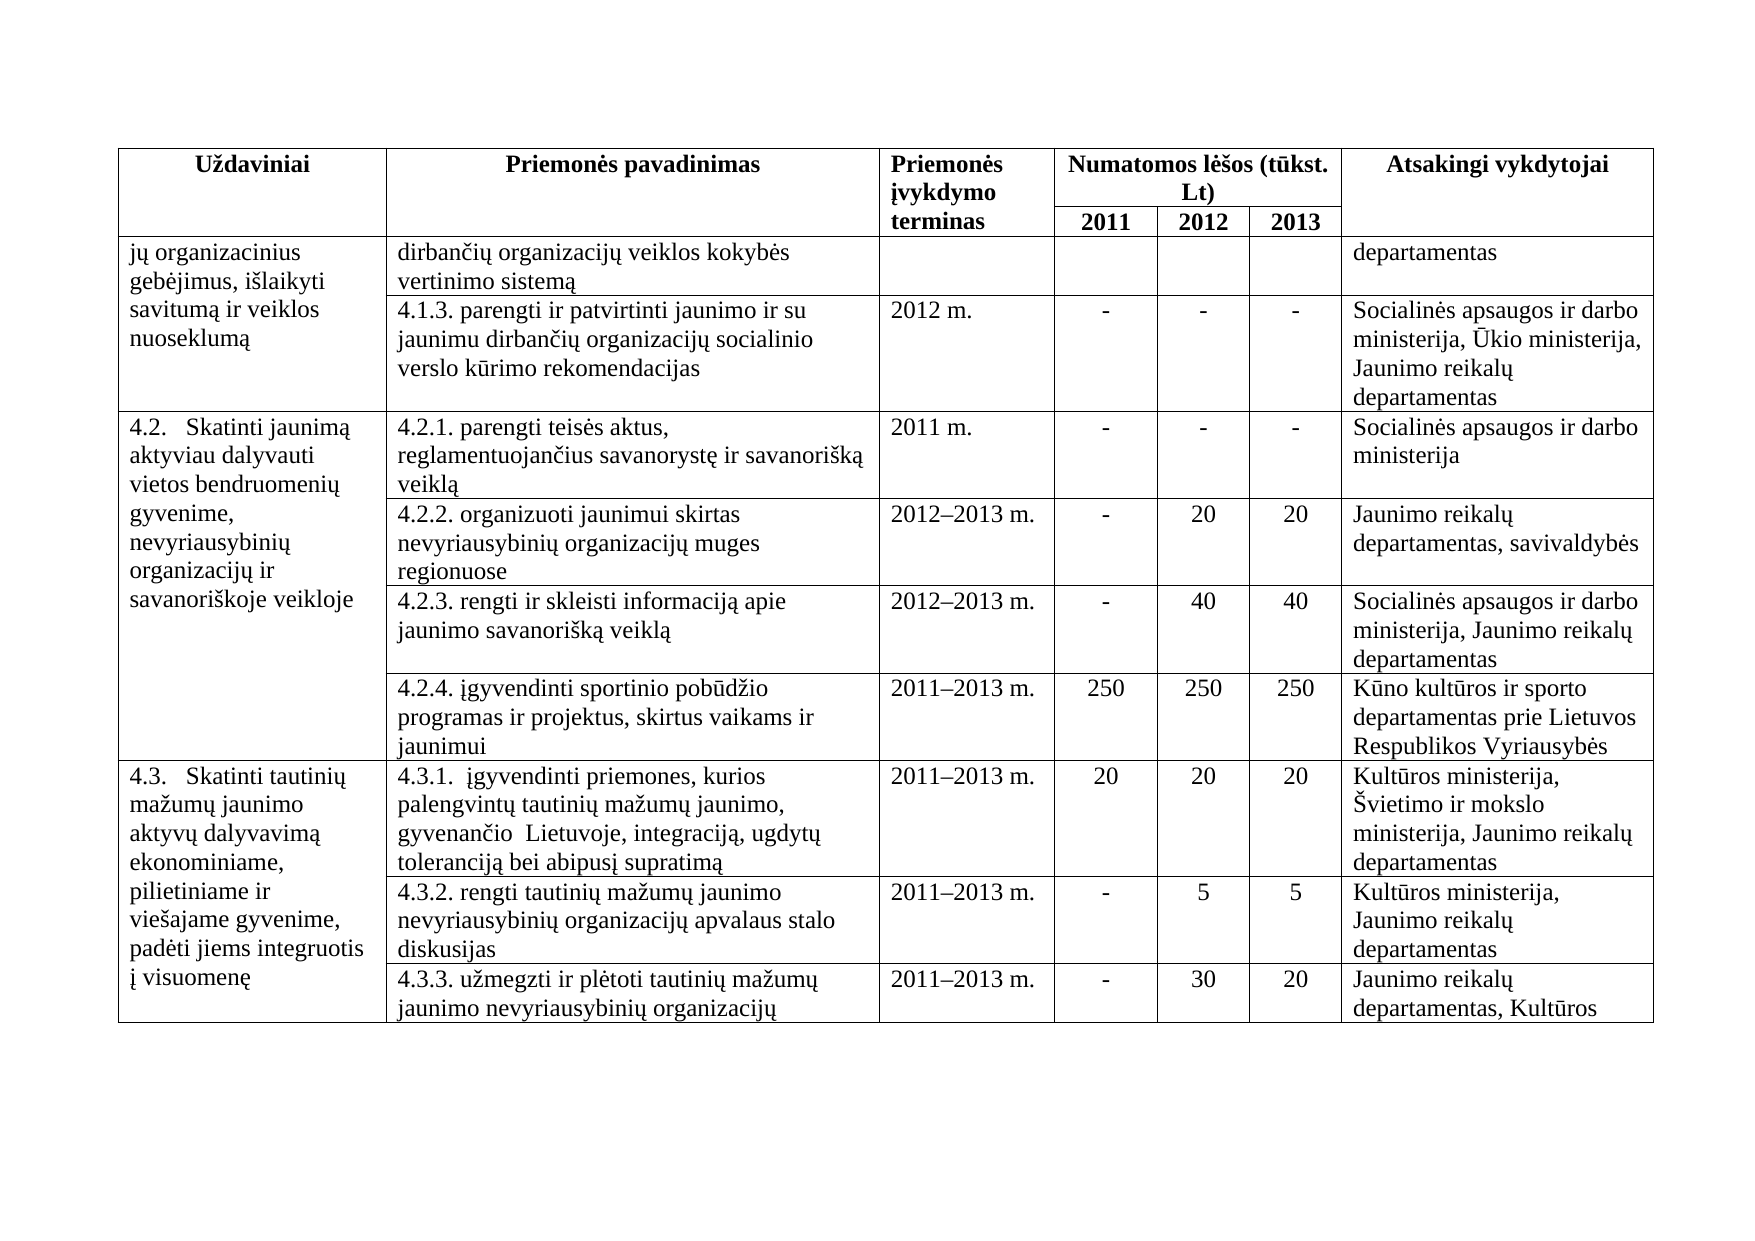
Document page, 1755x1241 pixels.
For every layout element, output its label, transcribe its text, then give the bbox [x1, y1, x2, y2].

table_cell 4.2. Skatinti jaunimą aktyviau dalyvauti vietos bendruomenių gyvenime, nevyriausybinių organizacijų ir savanoriškoje veikloje [119, 412, 386, 760]
table_cell 40 [1158, 586, 1249, 672]
table_cell jų organizacinius gebėjimus, išlaikyti savitumą ir veiklos nuoseklumą [119, 237, 386, 411]
table_cell 20 [1158, 761, 1249, 876]
table_cell Kultūros ministerija, Jaunimo reikalų departamentas [1342, 877, 1653, 963]
table_cell 40 [1250, 586, 1341, 672]
table_cell 2012–2013 m. [880, 499, 1054, 585]
table_cell 4.2.2. organizuoti jaunimui skirtas nevyriausybinių organizacijų muges regionuose [387, 499, 879, 585]
table_header Priemonės įvykdymo terminas [880, 149, 1054, 236]
table_cell [880, 237, 1054, 294]
table_cell 20 [1055, 761, 1157, 876]
table_cell Jaunimo reikalų departamentas, savivaldybės [1342, 499, 1653, 585]
table_cell Jaunimo reikalų departamentas, Kultūros [1342, 964, 1653, 1022]
table_cell - [1158, 237, 1249, 294]
table_cell Socialinės apsaugos ir darbo ministerija, Ūkio ministerija, Jaunimo reikalų departamentas [1342, 296, 1653, 411]
table_cell Kūno kultūros ir sporto departamentas prie Lietuvos Respublikos Vyriausybės [1342, 674, 1653, 760]
table_cell 20 [1250, 499, 1341, 585]
table_header Numatomos lėšos (tūkst. Lt) [1055, 149, 1341, 206]
table_cell 2011–2013 m. [880, 877, 1054, 963]
table_cell 2012 [1158, 207, 1249, 236]
table_cell 4.3.3. užmegzti ir plėtoti tautinių mažumų jaunimo nevyriausybinių organizacijų [387, 964, 879, 1022]
table_cell 2012 m. [880, 296, 1054, 411]
table_cell 2011 m. [880, 412, 1054, 498]
table_cell - [1250, 412, 1341, 498]
table_cell 4.2.1. parengti teisės aktus, reglamentuojančius savanorystę ir savanorišką veiklą [387, 412, 879, 498]
table_cell 250 [1250, 674, 1341, 760]
table_cell 20 [1250, 964, 1341, 1022]
table_cell departamentas [1342, 237, 1653, 294]
table_cell 20 [1250, 761, 1341, 876]
table_cell 2012–2013 m. [880, 586, 1054, 672]
table_cell 250 [1158, 674, 1249, 760]
table_cell 4.1.3. parengti ir patvirtinti jaunimo ir su jaunimu dirbančių organizacijų socialinio verslo kūrimo rekomendacijas [387, 296, 879, 411]
table_cell - [1250, 237, 1341, 294]
table_header Uždaviniai [119, 149, 386, 236]
table_cell - [1055, 412, 1157, 498]
table_cell 2011–2013 m. [880, 964, 1054, 1022]
table_cell 5 [1250, 877, 1341, 963]
table_cell dirbančių organizacijų veiklos kokybės vertinimo sistemą [387, 237, 879, 294]
table_cell - [1055, 964, 1157, 1022]
table_cell 4.2.3. rengti ir skleisti informaciją apie jaunimo savanorišką veiklą [387, 586, 879, 672]
table_cell 20 [1158, 499, 1249, 585]
table_cell 4.2.4. įgyvendinti sportinio pobūdžio programas ir projektus, skirtus vaikams ir jaunimui [387, 674, 879, 760]
table_header Atsakingi vykdytojai [1342, 149, 1653, 236]
table_cell Socialinės apsaugos ir darbo ministerija, Jaunimo reikalų departamentas [1342, 586, 1653, 672]
table_header Priemonės pavadinimas [387, 149, 879, 236]
table_cell 4.3.1. įgyvendinti priemones, kurios palengvintų tautinių mažumų jaunimo, gyvenančio Lietuvoje, integraciją, ugdytų toleranciją bei abipusį supratimą [387, 761, 879, 876]
table_cell - [1055, 237, 1157, 294]
table_cell 2011–2013 m. [880, 761, 1054, 876]
table_cell Socialinės apsaugos ir darbo ministerija [1342, 412, 1653, 498]
table_cell 250 [1055, 674, 1157, 760]
table_cell 2011–2013 m. [880, 674, 1054, 760]
table_cell - [1055, 296, 1157, 411]
table_cell 5 [1158, 877, 1249, 963]
table_cell Kultūros ministerija, Švietimo ir mokslo ministerija, Jaunimo reikalų departamentas [1342, 761, 1653, 876]
table_cell - [1158, 296, 1249, 411]
table_cell - [1055, 499, 1157, 585]
table_cell - [1055, 877, 1157, 963]
table_cell 2013 [1250, 207, 1341, 236]
table_cell - [1055, 586, 1157, 672]
table_cell 4.3. Skatinti tautinių mažumų jaunimo aktyvų dalyvavimą ekonominiame, pilietiniame ir viešajame gyvenime, padėti jiems integruotis į visuomenę [119, 761, 386, 1022]
table_cell - [1158, 412, 1249, 498]
table_cell 4.3.2. rengti tautinių mažumų jaunimo nevyriausybinių organizacijų apvalaus stalo diskusijas [387, 877, 879, 963]
table_cell - [1250, 296, 1341, 411]
table_cell 30 [1158, 964, 1249, 1022]
table_cell 2011 [1055, 207, 1157, 236]
